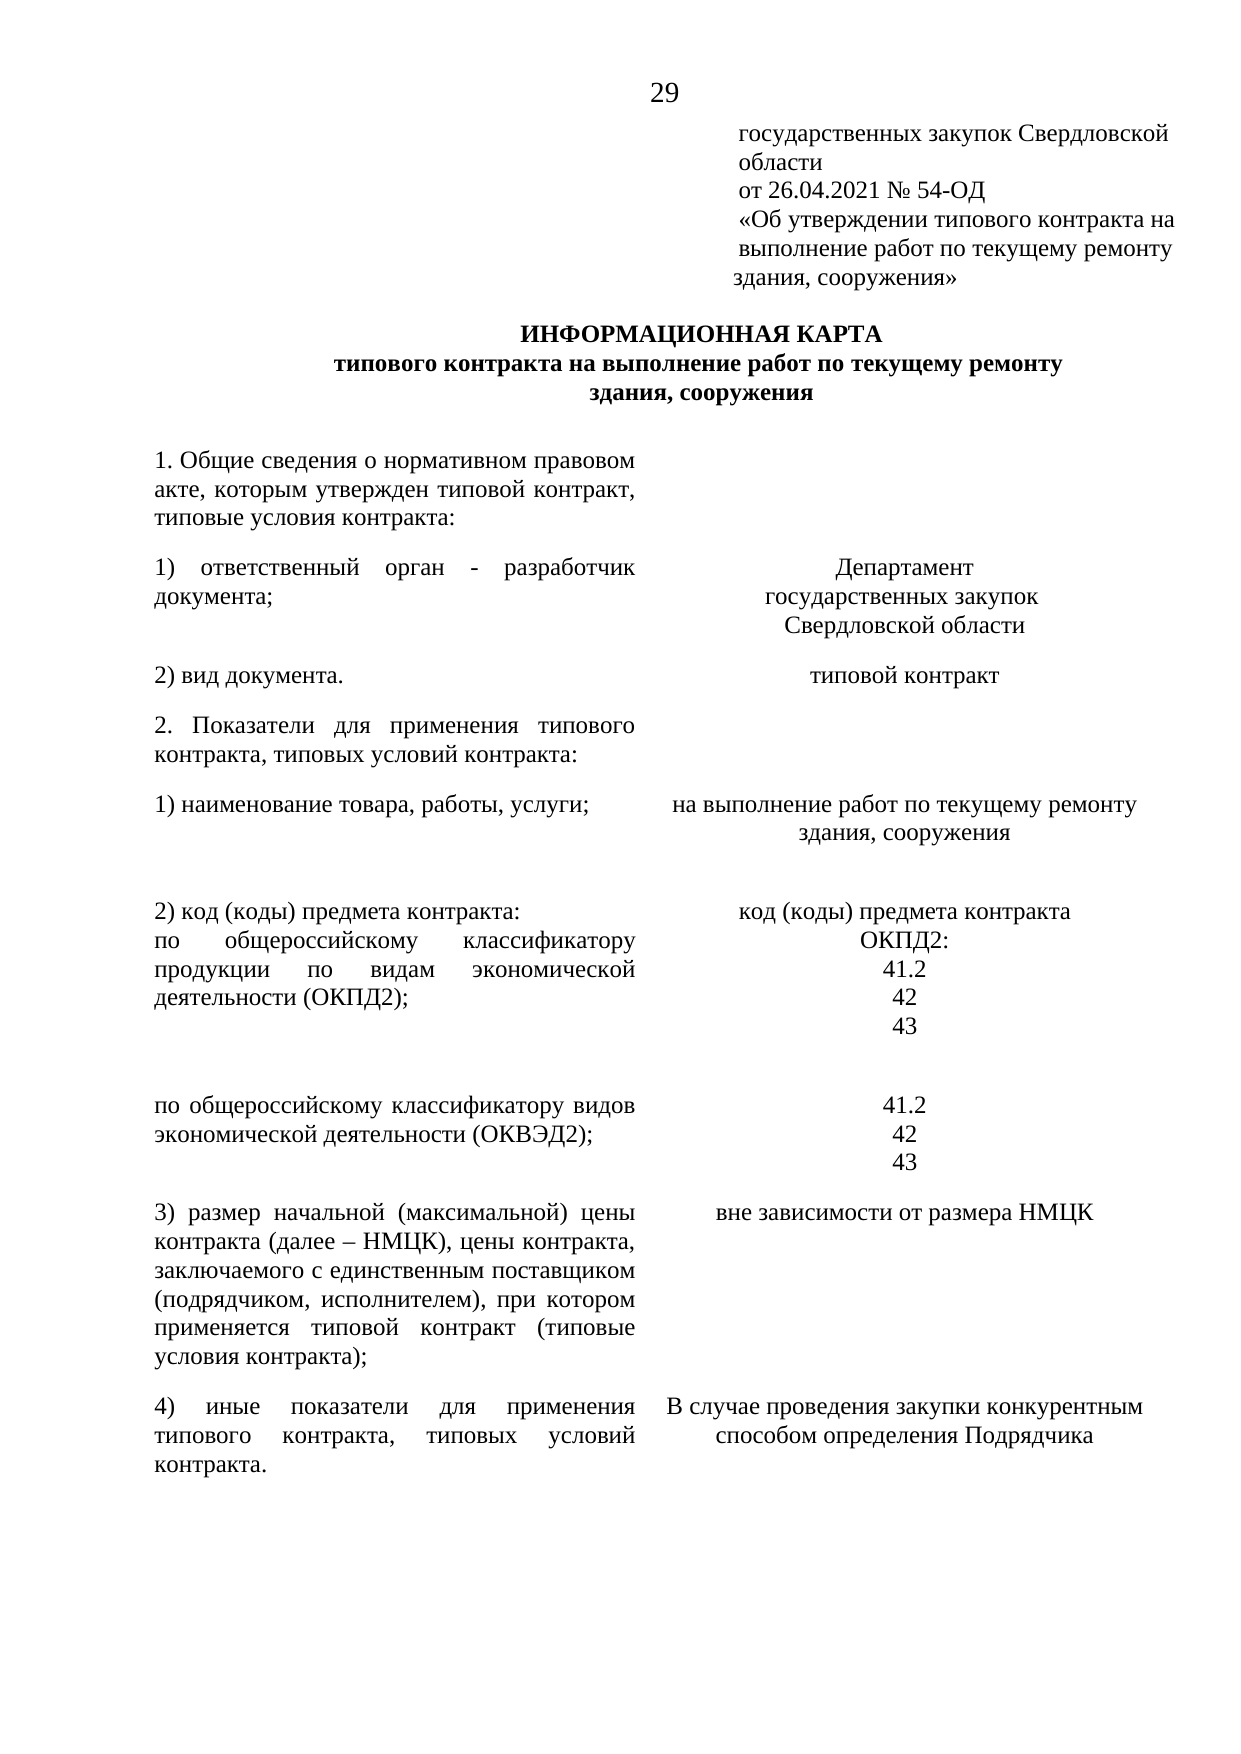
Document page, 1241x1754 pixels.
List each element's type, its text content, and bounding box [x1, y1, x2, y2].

table_cell 2) вид документа. [148, 649, 642, 699]
table_cell 2. Показатели для применения типового контракта, типовых условий контракта: [148, 699, 642, 778]
table_header 1. Общие сведения о нормативном правовом акте, которым утвержден типовой контракт, типовые условия контракта: [148, 434, 642, 542]
text «Об утверждении типового контракта на выполнение работ по текущему ремонту [738, 204, 1181, 262]
table_header [642, 434, 1167, 542]
table_cell код (коды) предмета контракта ОКПД2: 41.2 42 43 [642, 886, 1167, 1079]
table_cell 1) наименование товара, работы, услуги; [148, 778, 642, 886]
table_cell 2) код (коды) предмета контракта: по общероссийскому классификатору продукции по видам экономической деятельности (ОКПД2); [148, 886, 642, 1079]
text здания, сооружения [148, 377, 1181, 406]
table_cell В случае проведения закупки конкурентным способом определения Подрядчика [642, 1381, 1167, 1488]
table_cell типовой контракт [642, 649, 1167, 699]
table_cell 1) ответственный орган - разработчик документа; [148, 542, 642, 649]
table_cell [642, 699, 1167, 778]
table_cell 3) размер начальной (максимальной) цены контракта (далее – НМЦК), цены контракта, заключаемого с единственным поставщиком (подрядчиком, исполнителем), при котором применяется типовой контракт (типовые условия контракта); [148, 1187, 642, 1381]
table_cell 4) иные показатели для применения типового контракта, типовых условий контракта. [148, 1381, 642, 1488]
text здания, сооружения» [148, 262, 1181, 291]
table_cell Департамент государственных закупок Свердловской области [642, 542, 1167, 649]
text ИНФОРМАЦИОННАЯ КАРТА [148, 319, 1181, 348]
text государственных закупок Свердловской области [738, 118, 1181, 176]
text типового контракта на выполнение работ по текущему ремонту [148, 348, 1181, 377]
table_cell 41.2 42 43 [642, 1079, 1167, 1187]
table_cell вне зависимости от размера НМЦК [642, 1187, 1167, 1381]
text от 26.04.2021 № 54-ОД [738, 176, 1181, 204]
table_cell на выполнение работ по текущему ремонту здания, сооружения [642, 778, 1167, 886]
table_cell по общероссийскому классификатору видов экономической деятельности (ОКВЭД2); [148, 1079, 642, 1187]
